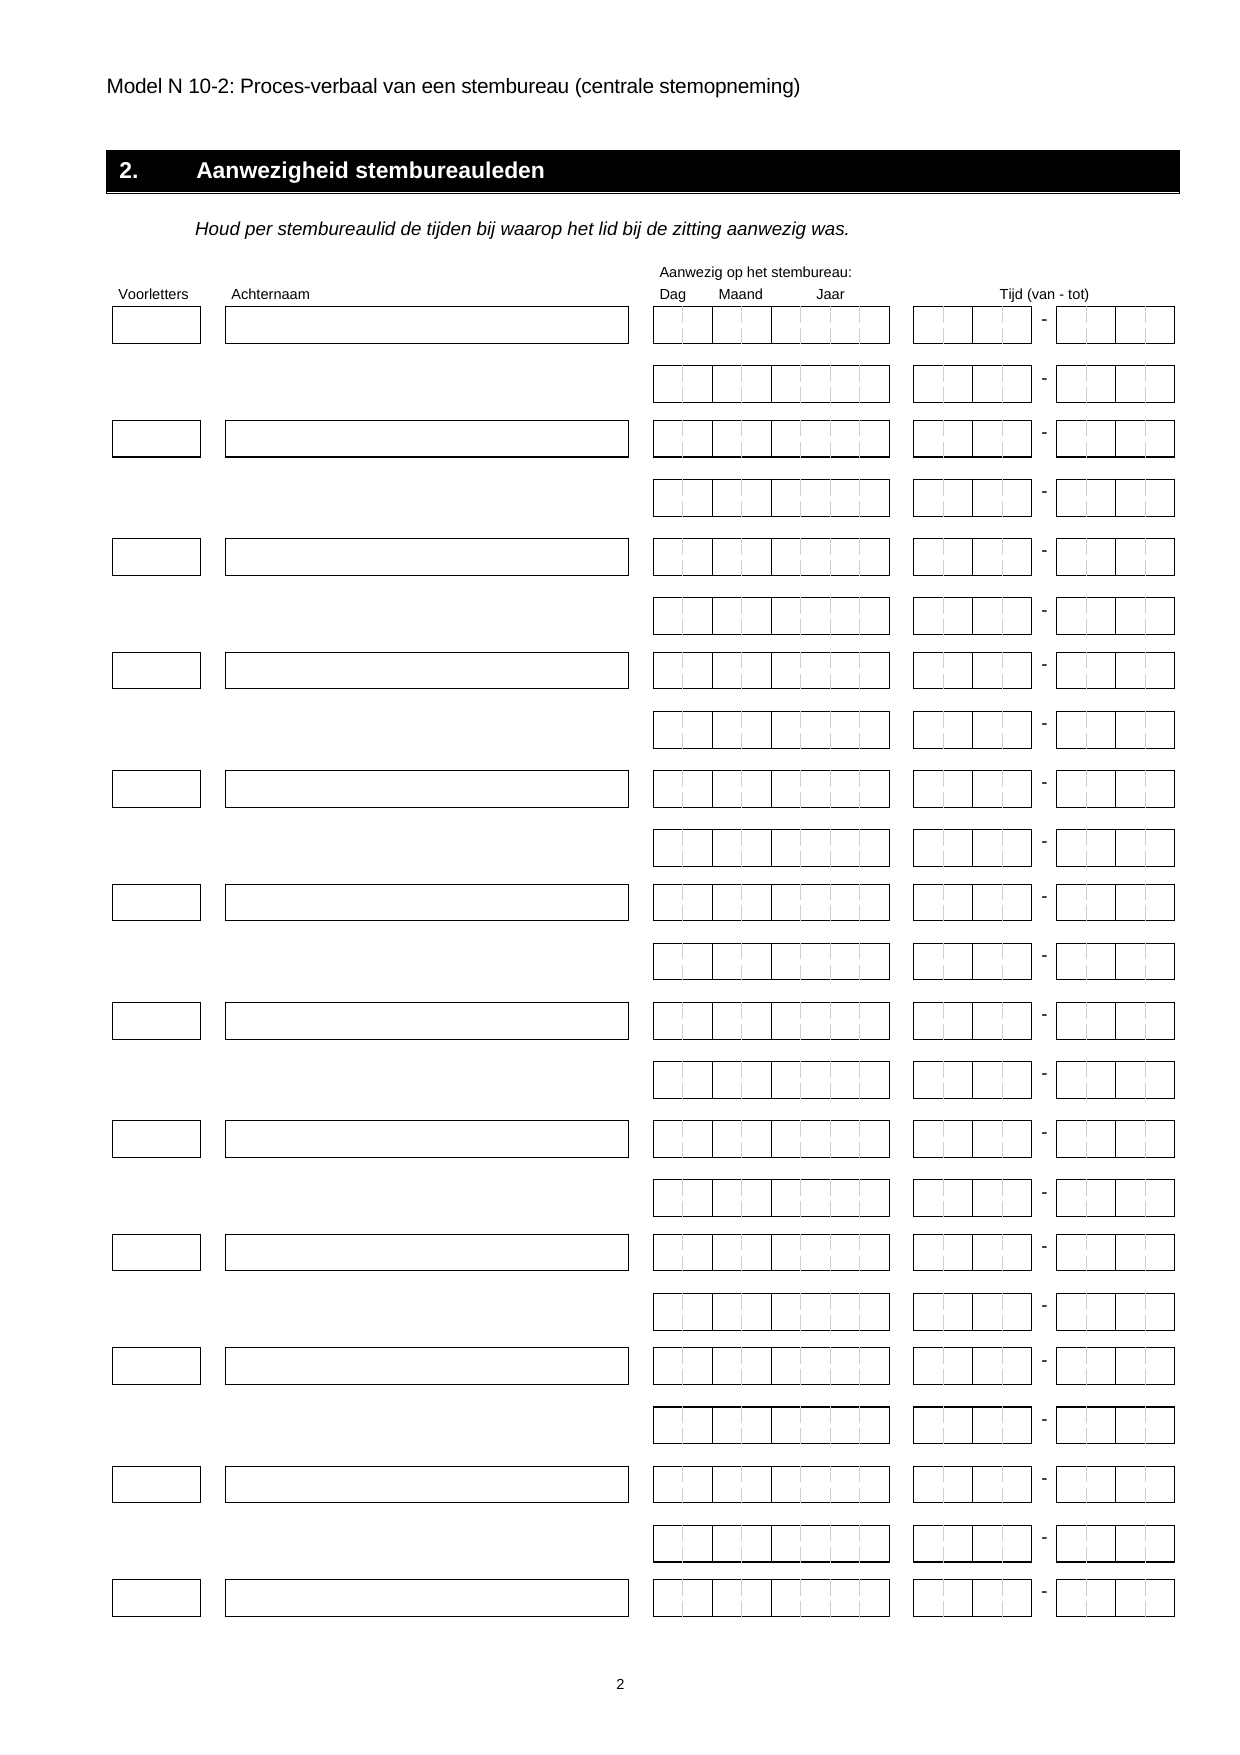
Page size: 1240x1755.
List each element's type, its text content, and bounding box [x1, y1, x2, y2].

table_header [1145, 1180, 1174, 1216]
table_header [860, 366, 889, 402]
table_header [830, 830, 860, 866]
table_header [830, 653, 860, 688]
table_header [914, 1348, 943, 1384]
table_header [801, 885, 830, 920]
table_header [113, 421, 200, 456]
table_header [1116, 1580, 1145, 1616]
table_header [742, 598, 771, 634]
table_header [713, 1003, 742, 1038]
table_header [890, 421, 913, 456]
table_header [742, 421, 771, 456]
table_header Aanwezigheid stembureauleden [107, 151, 1179, 192]
table_cell [890, 307, 913, 343]
table_header [860, 885, 889, 920]
table_header [944, 1235, 972, 1270]
table_header [830, 1294, 860, 1329]
table_header [1086, 1348, 1115, 1384]
table_header [801, 1180, 830, 1216]
table_header [1003, 539, 1031, 575]
table_header [112, 1293, 628, 1329]
table_header [683, 1121, 712, 1157]
table_header [201, 1467, 225, 1502]
table_cell [772, 307, 801, 343]
table_header [1003, 1294, 1031, 1329]
table_header [201, 1121, 225, 1157]
table_header [113, 1467, 200, 1502]
table_header [1145, 1294, 1174, 1329]
table_cell [890, 285, 913, 306]
table_header [944, 366, 972, 402]
table_header [1086, 1526, 1115, 1561]
table_header [973, 1348, 1002, 1384]
table_header [629, 771, 653, 807]
table_cell [654, 307, 683, 343]
table_header [860, 1580, 889, 1616]
table_header [1003, 421, 1031, 456]
table_header [1145, 1062, 1174, 1098]
table_header [973, 1408, 1002, 1443]
table_header [683, 944, 712, 979]
table_header [973, 712, 1002, 747]
table_header [890, 1235, 913, 1270]
table_header [1086, 480, 1115, 516]
table_header [1057, 1348, 1086, 1384]
table_header [1086, 944, 1115, 979]
table_header [683, 1294, 712, 1329]
table_header [629, 421, 653, 456]
table_header [944, 1526, 972, 1561]
table_header [830, 1467, 860, 1502]
table_header [1003, 1235, 1031, 1270]
table_header [830, 598, 860, 634]
table_header [1003, 1121, 1031, 1157]
table_header [973, 480, 1002, 516]
table_cell [1057, 307, 1086, 343]
table_header [742, 1348, 771, 1384]
table_header - [1032, 1062, 1056, 1098]
table_header [683, 1467, 712, 1502]
table_header [801, 1062, 830, 1098]
table_header [629, 1180, 653, 1216]
table_header - [1032, 1467, 1056, 1502]
table_header [1145, 539, 1174, 575]
table_header [772, 539, 801, 575]
table_header [1116, 712, 1145, 747]
table_header [683, 771, 712, 807]
table_header [201, 1348, 225, 1384]
table_header [713, 1294, 742, 1329]
table_header [713, 944, 742, 979]
table_header - [1032, 1348, 1056, 1384]
table_header [1003, 1467, 1031, 1502]
table_header [944, 653, 972, 688]
table_header [914, 1062, 943, 1098]
table_header [772, 1062, 801, 1098]
table_header [201, 539, 225, 575]
table_header [890, 480, 913, 516]
table_header [1116, 421, 1145, 456]
table_header [860, 539, 889, 575]
table_header [629, 1467, 653, 1502]
table_header [1003, 1526, 1031, 1561]
table_header [654, 1348, 683, 1384]
table_header [830, 885, 860, 920]
table_header [973, 1121, 1002, 1157]
table_header [973, 653, 1002, 688]
table_header [772, 771, 801, 807]
table_header Aanwezig op het stembureau: [654, 263, 889, 284]
table_header [112, 1525, 628, 1561]
table_header [772, 1121, 801, 1157]
table_header [772, 1180, 801, 1216]
table_header [683, 366, 712, 402]
table_header [683, 1235, 712, 1270]
table_header - [1032, 830, 1056, 866]
table_header [226, 1121, 628, 1157]
table_header [1116, 1467, 1145, 1502]
table_header [772, 1580, 801, 1616]
table_header [1116, 539, 1145, 575]
table_header [742, 944, 771, 979]
table_header [772, 1294, 801, 1329]
table_header [113, 771, 200, 807]
table_header [860, 1003, 889, 1038]
table_header [742, 1235, 771, 1270]
table_header [830, 1121, 860, 1157]
table_header [713, 1348, 742, 1384]
table_header [629, 1294, 653, 1329]
table_header [742, 1003, 771, 1038]
table_header [1145, 771, 1174, 807]
table_header [1116, 830, 1145, 866]
table_header [226, 1467, 628, 1502]
table_header [772, 1235, 801, 1270]
table_header [1057, 1235, 1086, 1270]
table_header [890, 263, 913, 284]
table_header [629, 598, 653, 634]
table_header [654, 1003, 683, 1038]
table_cell Jaar [772, 285, 889, 306]
table_header [830, 944, 860, 979]
table_header [860, 480, 889, 516]
table_header [1057, 1180, 1086, 1216]
table_header [830, 712, 860, 747]
table_header [683, 598, 712, 634]
table_header [973, 830, 1002, 866]
table_header [1145, 480, 1174, 516]
table_header [944, 1580, 972, 1616]
table_header [1145, 653, 1174, 688]
table_header [830, 1235, 860, 1270]
table_cell [226, 307, 628, 343]
table_header [713, 653, 742, 688]
table_header [226, 539, 628, 575]
table_cell [713, 307, 742, 343]
table_header [1086, 1294, 1115, 1329]
table_cell Tijd (van - tot) [914, 285, 1174, 306]
table_header [1145, 421, 1174, 456]
table_header [772, 598, 801, 634]
table_header [830, 1062, 860, 1098]
table_header [1086, 1235, 1115, 1270]
table_header [860, 771, 889, 807]
table_header [1003, 1580, 1031, 1616]
table_cell [860, 307, 889, 343]
table_header [201, 1580, 225, 1616]
table_header [713, 366, 742, 402]
table_header [1003, 1348, 1031, 1384]
table_header [226, 1348, 628, 1384]
table_header [112, 1179, 628, 1216]
table_header [914, 539, 943, 575]
table_header [713, 480, 742, 516]
table_header [742, 830, 771, 866]
table_header [1057, 480, 1086, 516]
table_header [742, 480, 771, 516]
table_header [1003, 712, 1031, 747]
table_header [742, 539, 771, 575]
table_header [201, 653, 225, 688]
table_header [112, 365, 628, 402]
table_header [713, 1062, 742, 1098]
table_header [1116, 771, 1145, 807]
table_header [890, 1062, 913, 1098]
table_header [801, 712, 830, 747]
table_header [683, 1580, 712, 1616]
table_cell [801, 307, 830, 343]
table_header [713, 771, 742, 807]
table_header [1086, 1467, 1115, 1502]
table_header [654, 712, 683, 747]
table_header [1086, 539, 1115, 575]
table_header [629, 480, 653, 516]
table_header [654, 1408, 683, 1443]
table_header [683, 1348, 712, 1384]
table_header [1145, 944, 1174, 979]
table_header [1057, 598, 1086, 634]
table_header [1057, 1121, 1086, 1157]
table_header [1086, 1121, 1115, 1157]
table_header [1003, 885, 1031, 920]
table_header [1003, 1062, 1031, 1098]
table_header [914, 263, 1174, 284]
table_header [713, 1121, 742, 1157]
table_header [629, 1062, 653, 1098]
table_header [654, 1235, 683, 1270]
table_header [742, 771, 771, 807]
table_header [1116, 1294, 1145, 1329]
table_cell [944, 307, 972, 343]
table_header [112, 1061, 628, 1098]
table_header [654, 480, 683, 516]
table_header [742, 1121, 771, 1157]
table_header [742, 1467, 771, 1502]
table_header [1145, 1348, 1174, 1384]
table_header [1145, 1580, 1174, 1616]
table_header [683, 421, 712, 456]
table_header [1116, 480, 1145, 516]
table_header [973, 944, 1002, 979]
table_header [914, 1467, 943, 1502]
table_header [830, 1348, 860, 1384]
table_header [1057, 421, 1086, 456]
table_header [1116, 1180, 1145, 1216]
table_header [112, 1406, 628, 1443]
table_header [914, 1294, 943, 1329]
table_cell - [1032, 307, 1056, 343]
table_header [830, 480, 860, 516]
table_header [801, 1003, 830, 1038]
table_header [944, 712, 972, 747]
table_header [683, 1526, 712, 1561]
table_header [772, 1526, 801, 1561]
table_header [860, 1408, 889, 1443]
table_header [1003, 830, 1031, 866]
table_header [944, 1003, 972, 1038]
table_cell [1003, 307, 1031, 343]
table_header [1057, 1580, 1086, 1616]
table_header [1003, 944, 1031, 979]
table_header [1003, 771, 1031, 807]
table_header [1145, 885, 1174, 920]
table_header [654, 1294, 683, 1329]
table_header [830, 1003, 860, 1038]
table_header [112, 943, 628, 979]
table_header [112, 711, 628, 747]
table_header [973, 598, 1002, 634]
table_header [944, 598, 972, 634]
table_header [1057, 1003, 1086, 1038]
table_header [944, 421, 972, 456]
table_header [226, 421, 628, 456]
table_header [742, 712, 771, 747]
table_header [683, 1180, 712, 1216]
table_header [1145, 598, 1174, 634]
table_header [1116, 944, 1145, 979]
table_header [1086, 830, 1115, 866]
table_header [860, 830, 889, 866]
table_cell Achternaam [226, 285, 628, 306]
table_header - [1032, 421, 1056, 456]
table_header [914, 1180, 943, 1216]
table_header [1086, 421, 1115, 456]
table_header [713, 1580, 742, 1616]
table_header [113, 1121, 200, 1157]
table_cell [742, 307, 771, 343]
table_header - [1032, 1235, 1056, 1270]
table_header [226, 653, 628, 688]
table_header [1057, 653, 1086, 688]
table_header [830, 1580, 860, 1616]
table_header [973, 1180, 1002, 1216]
table_header [944, 1408, 972, 1443]
table_header [1145, 1121, 1174, 1157]
table_header [713, 885, 742, 920]
table_header [772, 480, 801, 516]
table_header [890, 1408, 913, 1443]
table_header [629, 1003, 653, 1038]
table_header [113, 1003, 200, 1038]
table_header [830, 1526, 860, 1561]
table_header [772, 653, 801, 688]
table_header [1057, 771, 1086, 807]
table_header [890, 1580, 913, 1616]
table_header [973, 366, 1002, 402]
table_header [683, 653, 712, 688]
table_header [201, 1235, 225, 1270]
text Houd per stembureaulid de tijden bij waarop het lid bij de zitting aanwezig was. [106, 216, 1181, 239]
table_header [801, 539, 830, 575]
table_header [713, 830, 742, 866]
table_header [1116, 1003, 1145, 1038]
table_header [772, 1408, 801, 1443]
table_header [1116, 1348, 1145, 1384]
table_header [112, 479, 628, 516]
table_header [944, 771, 972, 807]
table_header [1145, 1408, 1174, 1443]
table_cell [1086, 307, 1115, 343]
table_header [1086, 885, 1115, 920]
table_header [1145, 1467, 1174, 1502]
table_header [713, 1408, 742, 1443]
table_header [772, 366, 801, 402]
table_header [1086, 1408, 1115, 1443]
table_header - [1032, 539, 1056, 575]
table_header [654, 1580, 683, 1616]
table_header - [1032, 653, 1056, 688]
table_header [830, 771, 860, 807]
table_header [830, 366, 860, 402]
table_cell [201, 307, 225, 343]
table_header [1086, 598, 1115, 634]
table_header [801, 653, 830, 688]
table_header [1145, 1526, 1174, 1561]
table_header [1086, 1062, 1115, 1098]
table_header [973, 1467, 1002, 1502]
table_header [944, 944, 972, 979]
table_header - [1032, 1408, 1056, 1443]
table_header [654, 421, 683, 456]
table_cell [629, 307, 653, 343]
table_header [629, 653, 653, 688]
table_header [713, 539, 742, 575]
table_header [1145, 366, 1174, 402]
table_header [226, 1003, 628, 1038]
table_header [1003, 1408, 1031, 1443]
table_header [1057, 1062, 1086, 1098]
table_header [683, 712, 712, 747]
table_header [772, 1003, 801, 1038]
table_header [890, 885, 913, 920]
table_header [713, 598, 742, 634]
table_header [890, 771, 913, 807]
table_header [654, 830, 683, 866]
table_header [830, 1180, 860, 1216]
table_cell [629, 285, 653, 306]
table_header [860, 712, 889, 747]
table_header [629, 1121, 653, 1157]
table_header [112, 597, 628, 634]
table_cell Dag [654, 285, 712, 306]
table_header - [1032, 366, 1056, 402]
table_header [1057, 1294, 1086, 1329]
table_cell [1145, 307, 1174, 343]
table_header [772, 944, 801, 979]
table_header [914, 1121, 943, 1157]
table_header [860, 1467, 889, 1502]
table_header [944, 480, 972, 516]
table_header [914, 653, 943, 688]
table_header [629, 1526, 653, 1561]
table_header [801, 1408, 830, 1443]
table_header [683, 830, 712, 866]
table_header [801, 1294, 830, 1329]
table_header [654, 1121, 683, 1157]
table_cell [683, 307, 712, 343]
table_header [890, 944, 913, 979]
table_header [713, 1180, 742, 1216]
table_cell Maand [713, 285, 771, 306]
table_header [801, 1467, 830, 1502]
table_header [1003, 1003, 1031, 1038]
table_header [742, 1580, 771, 1616]
table_cell [973, 307, 1002, 343]
table_header [1057, 712, 1086, 747]
table_header [201, 771, 225, 807]
table_header [830, 1408, 860, 1443]
table_cell [201, 285, 225, 306]
table_header [860, 421, 889, 456]
table_header [683, 480, 712, 516]
table_header [973, 539, 1002, 575]
table_header [860, 1235, 889, 1270]
table_header [1116, 1121, 1145, 1157]
table_header [890, 539, 913, 575]
table_header [713, 1467, 742, 1502]
table_header [1116, 1062, 1145, 1098]
table_header [1057, 944, 1086, 979]
table_header [801, 1526, 830, 1561]
table_header [801, 1235, 830, 1270]
table_header [944, 1348, 972, 1384]
table_header [742, 1408, 771, 1443]
table_header [890, 1003, 913, 1038]
table_header [801, 771, 830, 807]
table_header [860, 1294, 889, 1329]
table_header [914, 421, 943, 456]
table_header [1086, 712, 1115, 747]
table_header [713, 1526, 742, 1561]
table_header [629, 712, 653, 747]
table_cell [830, 307, 860, 343]
table_header [629, 1348, 653, 1384]
table_header [860, 1526, 889, 1561]
table_header [973, 1580, 1002, 1616]
table_header [973, 1294, 1002, 1329]
table_header [860, 1062, 889, 1098]
table_header [1116, 885, 1145, 920]
table_header [890, 712, 913, 747]
table_header [890, 830, 913, 866]
table_header [629, 1580, 653, 1616]
table_header [1116, 366, 1145, 402]
table_header [973, 1062, 1002, 1098]
table_header [629, 366, 653, 402]
table_header [1057, 830, 1086, 866]
table_header [973, 1003, 1002, 1038]
table_header [742, 1180, 771, 1216]
table_header [860, 1121, 889, 1157]
table_header [113, 653, 200, 688]
table_header [801, 944, 830, 979]
table_header [914, 1003, 943, 1038]
table_header [801, 366, 830, 402]
table_header [113, 1348, 200, 1384]
table_header [1086, 366, 1115, 402]
table_header [914, 598, 943, 634]
table_header [1116, 598, 1145, 634]
table_header [973, 1526, 1002, 1561]
table_header [654, 1062, 683, 1098]
table_header [713, 712, 742, 747]
table_header [890, 1526, 913, 1561]
table_header [629, 539, 653, 575]
table_header - [1032, 1003, 1056, 1038]
table_header [944, 1294, 972, 1329]
table_header [113, 885, 200, 920]
table_header [1116, 653, 1145, 688]
table_header [914, 830, 943, 866]
table_header [1003, 1180, 1031, 1216]
table_header [629, 830, 653, 866]
table_header [914, 712, 943, 747]
table_header [1057, 366, 1086, 402]
table_header [890, 598, 913, 634]
table_header - [1032, 885, 1056, 920]
table_header [226, 263, 628, 284]
table_header [1003, 598, 1031, 634]
table_header [629, 944, 653, 979]
table_header [201, 1003, 225, 1038]
table_header [113, 1235, 200, 1270]
table_header [772, 1348, 801, 1384]
table_header [914, 1235, 943, 1270]
table_header [801, 830, 830, 866]
table_header [226, 1580, 628, 1616]
table_header [914, 480, 943, 516]
table_header [112, 829, 628, 866]
table_header [914, 1526, 943, 1561]
table_header [629, 1408, 653, 1443]
table_header [1057, 885, 1086, 920]
table_header [1086, 1003, 1115, 1038]
table_header [629, 263, 653, 284]
table_header [1116, 1408, 1145, 1443]
table_header [890, 1121, 913, 1157]
table_header [944, 1467, 972, 1502]
table_header [944, 1180, 972, 1216]
table_header [772, 830, 801, 866]
table_header [914, 771, 943, 807]
table_header [1086, 1580, 1115, 1616]
table_cell Voorletters [113, 285, 200, 306]
table_header - [1032, 771, 1056, 807]
table_header [914, 944, 943, 979]
table_header [890, 653, 913, 688]
table_header [801, 421, 830, 456]
table_header [113, 539, 200, 575]
table_header [860, 1180, 889, 1216]
table_header [1057, 1526, 1086, 1561]
table_header [201, 885, 225, 920]
table_header [1057, 1467, 1086, 1502]
table_header [742, 885, 771, 920]
table_header [860, 598, 889, 634]
table_header [890, 1180, 913, 1216]
table_header [1116, 1526, 1145, 1561]
table_header [890, 1294, 913, 1329]
table_header [654, 885, 683, 920]
table_header [914, 885, 943, 920]
table_header [944, 830, 972, 866]
table_header - [1032, 598, 1056, 634]
table_header [1145, 830, 1174, 866]
table_header [973, 421, 1002, 456]
table_header [201, 421, 225, 456]
table_header [1145, 712, 1174, 747]
table_header [1003, 653, 1031, 688]
table_header [1003, 480, 1031, 516]
table_header [1086, 1180, 1115, 1216]
table_header [113, 263, 225, 284]
table_header [830, 539, 860, 575]
table_header [683, 885, 712, 920]
table_header [683, 1408, 712, 1443]
table_header - [1032, 1180, 1056, 1216]
table_header [742, 1294, 771, 1329]
table_header [973, 1235, 1002, 1270]
table_header [1086, 653, 1115, 688]
table_header [683, 539, 712, 575]
table_header [654, 771, 683, 807]
table_header [860, 944, 889, 979]
table_header [742, 653, 771, 688]
table_header [973, 885, 1002, 920]
table_cell [113, 307, 200, 343]
table_header [1057, 1408, 1086, 1443]
table_header [629, 1235, 653, 1270]
table_header [683, 1003, 712, 1038]
table_header [914, 1580, 943, 1616]
table_header [944, 539, 972, 575]
table_header [801, 1348, 830, 1384]
table_header [226, 885, 628, 920]
table_header [973, 771, 1002, 807]
table_header [654, 944, 683, 979]
table_header [772, 421, 801, 456]
table_header [1057, 539, 1086, 575]
table_header [1116, 1235, 1145, 1270]
table_header [713, 1235, 742, 1270]
table_header [830, 421, 860, 456]
table_header - [1032, 944, 1056, 979]
table_header [772, 712, 801, 747]
table_header [860, 1348, 889, 1384]
table_cell [1116, 307, 1145, 343]
table_header [801, 598, 830, 634]
table_header [654, 1467, 683, 1502]
table_header [742, 1526, 771, 1561]
table_header [654, 366, 683, 402]
table_header - [1032, 1526, 1056, 1561]
table_header - [1032, 712, 1056, 747]
table_header - [1032, 480, 1056, 516]
table_header [772, 885, 801, 920]
table_header - [1032, 1294, 1056, 1329]
table_header [742, 366, 771, 402]
table_header - [1032, 1580, 1056, 1616]
table_header [1086, 771, 1115, 807]
table_header [1003, 366, 1031, 402]
table_header [113, 1580, 200, 1616]
table_cell [914, 307, 943, 343]
table_header [772, 1467, 801, 1502]
table_header [944, 885, 972, 920]
table_header [742, 1062, 771, 1098]
table_header [801, 1121, 830, 1157]
table_header [890, 1467, 913, 1502]
table_header [226, 1235, 628, 1270]
table_header [914, 366, 943, 402]
table_header [654, 598, 683, 634]
table_header [890, 1348, 913, 1384]
table_header [654, 653, 683, 688]
table_header [654, 1180, 683, 1216]
table_header [1145, 1003, 1174, 1038]
table_header [226, 771, 628, 807]
table_header [629, 885, 653, 920]
table_header [801, 480, 830, 516]
table_header [860, 653, 889, 688]
table_header [713, 421, 742, 456]
table_header [944, 1062, 972, 1098]
table_header [683, 1062, 712, 1098]
table_header [890, 366, 913, 402]
table_header - [1032, 1121, 1056, 1157]
table_header [654, 1526, 683, 1561]
table_header [801, 1580, 830, 1616]
table_header [1145, 1235, 1174, 1270]
table_header [944, 1121, 972, 1157]
table_header [914, 1408, 943, 1443]
table_header [654, 539, 683, 575]
